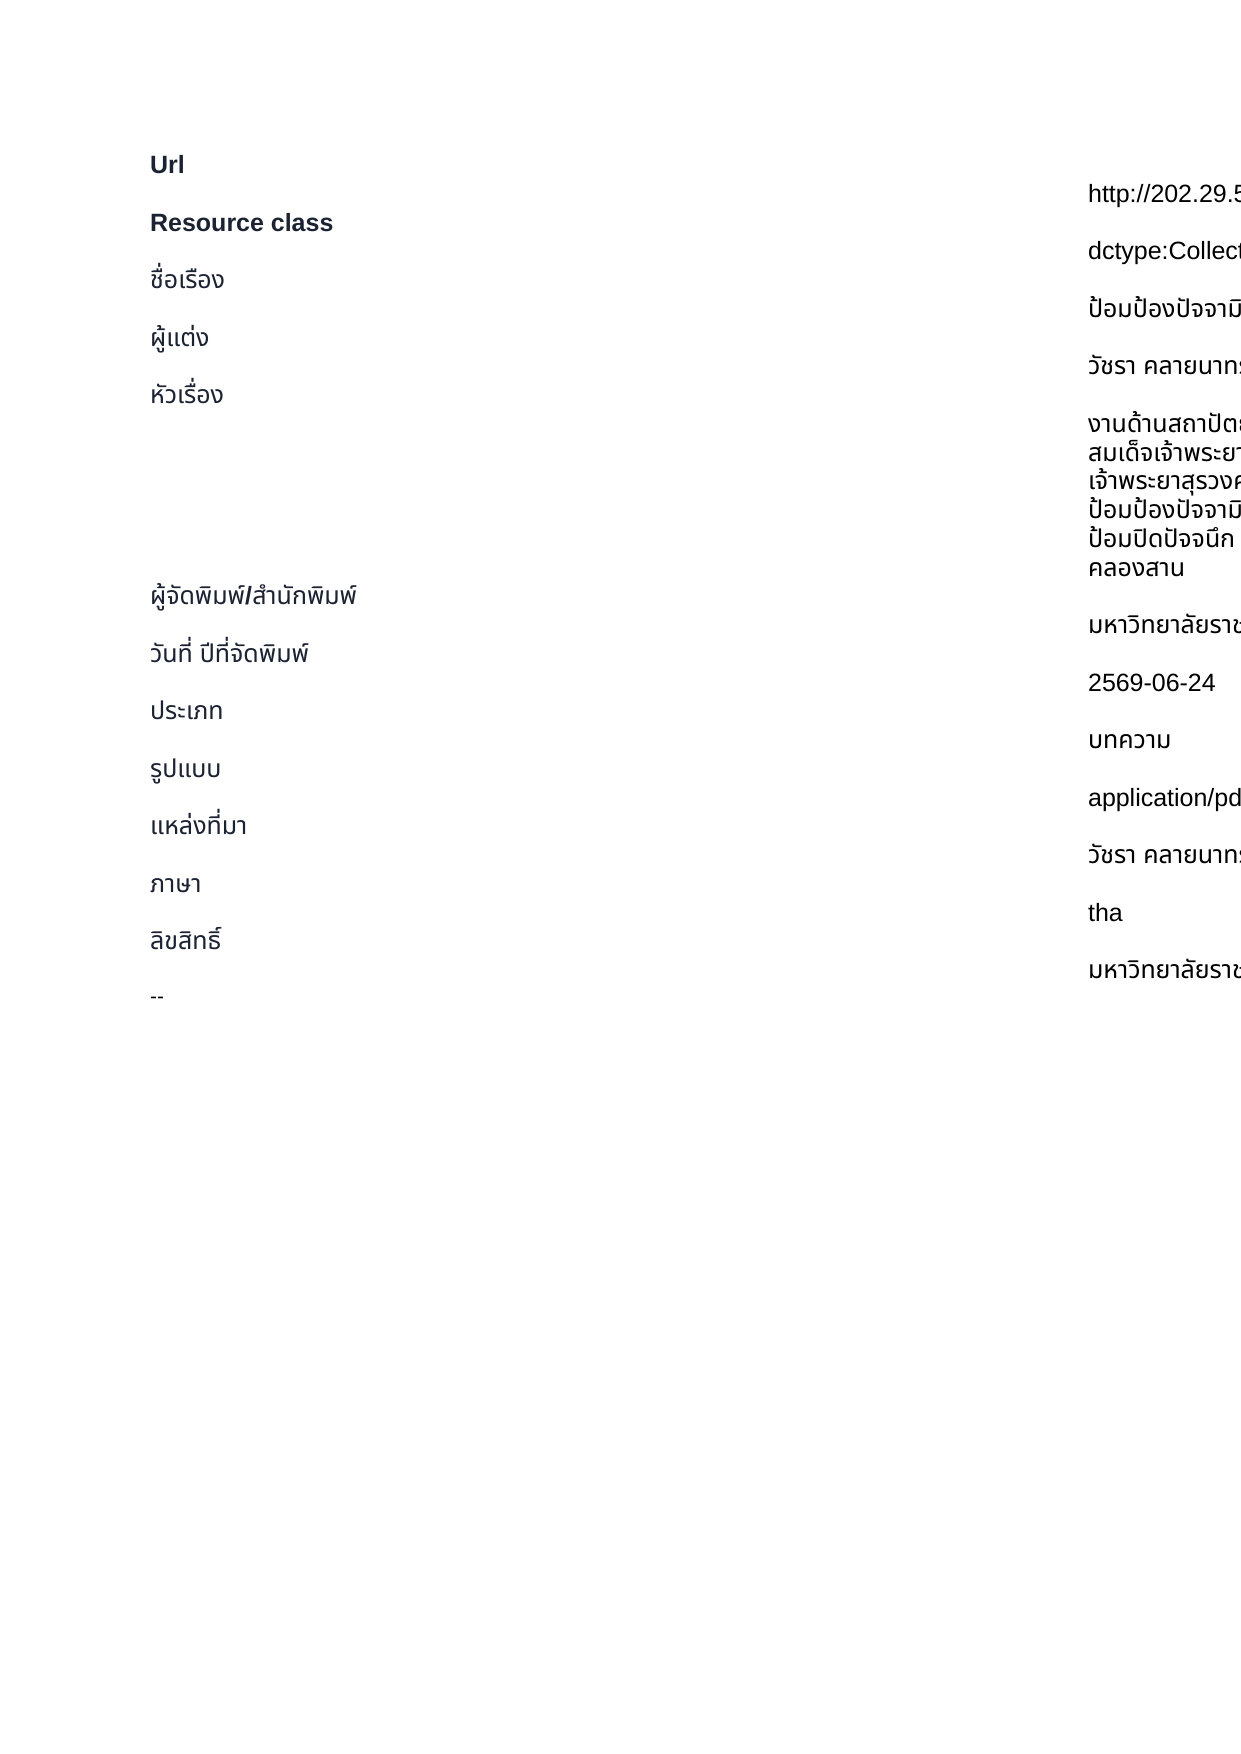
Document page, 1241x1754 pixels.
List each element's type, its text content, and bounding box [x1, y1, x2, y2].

text ประเภท [150, 696, 1090, 725]
text วัชรา คลายนาทร. (2550). ป้อมป้องปัจจามิตรที่คลองสาน. ใน สมาคมศิษย์เก่าบ้านสมเด็จเจ้าพระยา ในพระบรมราชูปถัมภ์, ศรีสมเด็จ' 50 (65-81). มหาวิทยาลัยราชภัฏบ้านสมเด็จเจ้าพระยา [1088, 840, 1240, 869]
text วันที่ ปีที่จัดพิมพ์ [150, 639, 1090, 667]
text ป้อมป้องปัจจามิตร [1088, 495, 1240, 524]
text -- [150, 984, 1090, 1008]
text หัวเรื่อง [150, 380, 1090, 409]
text ภาษา [150, 869, 1090, 897]
text แหล่งที่มา [150, 811, 1090, 840]
text งานด้านสถาปัตยกรรม [1088, 409, 1240, 437]
text บทความ [1088, 725, 1240, 754]
text มหาวิทยาลัยราชภัฏบ้านสมเด็จเจ้าพระยา [1088, 955, 1240, 984]
text วัชรา คลายนาทร [1088, 351, 1240, 380]
text 2569-06-24 [1088, 667, 1240, 696]
text ชื่อเรือง [150, 265, 1090, 294]
text มหาวิทยาลัยราชภัฏบ้านสมเด็จเจ้าพระยา. สำนักวิทยบริการและเทคโนโลยีสารสนเทศ [1088, 610, 1240, 639]
text Resource class [150, 207, 1090, 236]
text สมเด็จเจ้าพระยาบรมมหาศรีสุริยวงศ์ (ช่วง บุนนาค) [1088, 437, 1240, 466]
text ลิขสิทธิ์ [150, 926, 1090, 955]
text ป้อมปิดปัจจนึก [1088, 524, 1240, 552]
text application/pdf [1088, 782, 1240, 811]
text รูปแบบ [150, 754, 1090, 782]
text คลองสาน [1088, 552, 1240, 581]
text http://202.29.54.157/s/library/item/3715 [1088, 179, 1240, 207]
text ป้อมป้องปัจจามิตรที่คลองสาน [1088, 294, 1240, 322]
text tha [1088, 897, 1240, 926]
text Url [150, 150, 1090, 179]
text dctype:Collection [1088, 236, 1240, 265]
text เจ้าพระยาสุรวงศ์ไวยวัฒน์ (วร บุนนาค) [1088, 466, 1240, 495]
text ผู้จัดพิมพ์/สำนักพิมพ์ [150, 581, 1090, 610]
text ผู้แต่ง [150, 322, 1090, 351]
